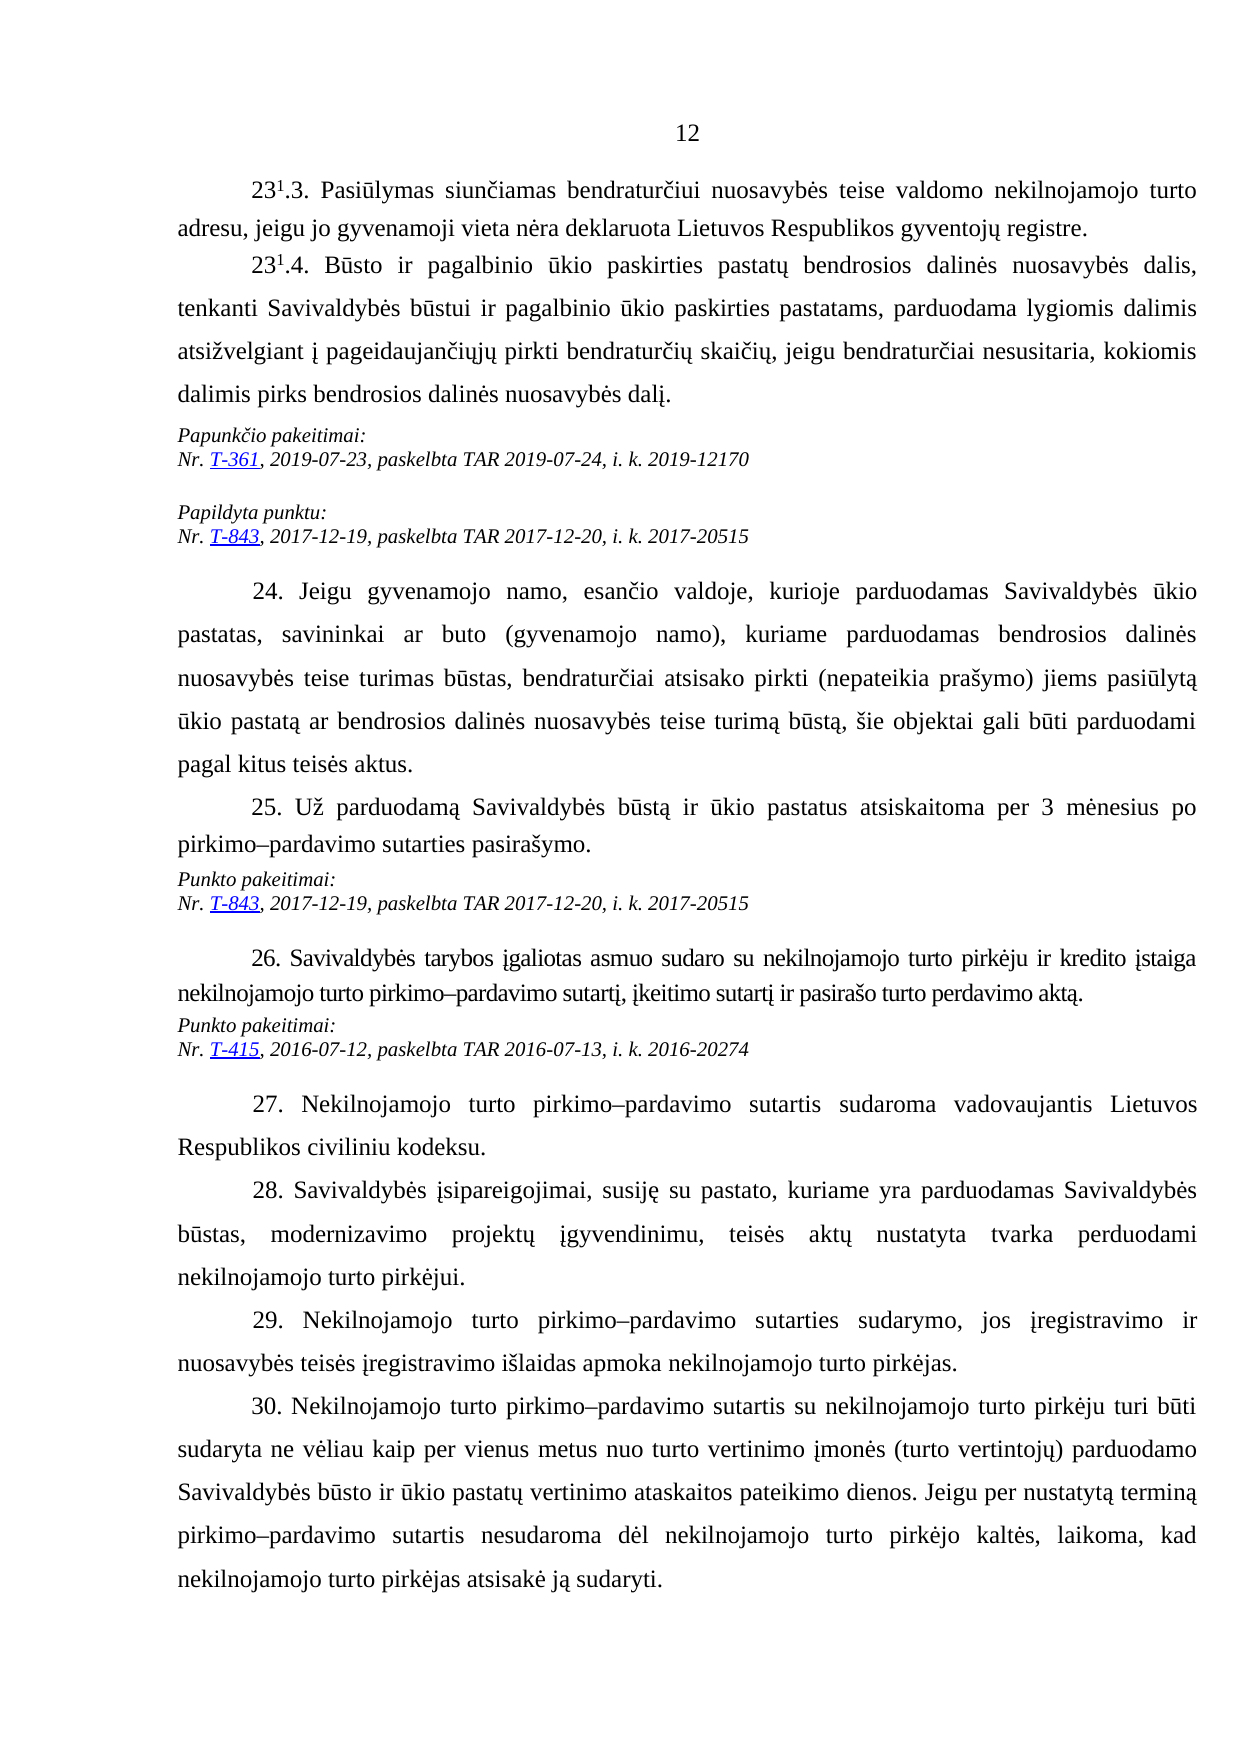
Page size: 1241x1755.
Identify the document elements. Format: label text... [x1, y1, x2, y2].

text Papunkčio pakeitimai: [177, 423, 1198, 447]
text 26. Savivaldybės tarybos įgaliotas asmuo sudaro su nekilnojamojo turto pirkėju ir kredito įstaiga nekilnojamojo turto pirkimo–pardavimo sutartį, įkeitimo sutartį ir pasirašo turto perdavimo aktą. [177, 943, 1198, 1007]
text Nr. T-361, 2019-07-23, paskelbta TAR 2019-07-24, i. k. 2019-12170 [177, 447, 1198, 471]
text 24. Jeigu gyvenamojo namo, esančio valdoje, kurioje parduodamas Savivaldybės ūkio pastatas, savininkai ar buto (gyvenamojo namo), kuriame parduodamas bendrosios dalinės nuosavybės teise turimas būstas, bendraturčiai atsisako pirkti (nepateikia prašymo) jiems pasiūlytą ūkio pastatą ar bendrosios dalinės nuosavybės teise turimą būstą, šie objektai gali būti parduodami pagal kitus teisės aktus. [177, 576, 1198, 778]
text Nr. T-415, 2016-07-12, paskelbta TAR 2016-07-13, i. k. 2016-20274 [177, 1037, 1198, 1061]
text Punkto pakeitimai: [177, 867, 1198, 891]
text 30. Nekilnojamojo turto pirkimo–pardavimo sutartis su nekilnojamojo turto pirkėju turi būti sudaryta ne vėliau kaip per vienus metus nuo turto vertinimo įmonės (turto vertintojų) parduodamo Savivaldybės būsto ir ūkio pastatų vertinimo ataskaitos pateikimo dienos. Jeigu per nustatytą terminą pirkimo–pardavimo sutartis nesudaroma dėl nekilnojamojo turto pirkėjo kaltės, laikoma, kad nekilnojamojo turto pirkėjas atsisakė ją sudaryti. [177, 1391, 1198, 1592]
text 29. Nekilnojamojo turto pirkimo–pardavimo sutarties sudarymo, jos įregistravimo ir nuosavybės teisės įregistravimo išlaidas apmoka nekilnojamojo turto pirkėjas. [177, 1305, 1198, 1377]
text Nr. T-843, 2017-12-19, paskelbta TAR 2017-12-20, i. k. 2017-20515 [177, 891, 1198, 915]
text 28. Savivaldybės įsipareigojimai, susiję su pastato, kuriame yra parduodamas Savivaldybės būstas, modernizavimo projektų įgyvendinimu, teisės aktų nustatyta tvarka perduodami nekilnojamojo turto pirkėjui. [177, 1176, 1198, 1291]
text 231.4. Būsto ir pagalbinio ūkio paskirties pastatų bendrosios dalinės nuosavybės dalis, tenkanti Savivaldybės būstui ir pagalbinio ūkio paskirties pastatams, parduodama lygiomis dalimis atsižvelgiant į pageidaujančiųjų pirkti bendraturčių skaičių, jeigu bendraturčiai nesusitaria, kokiomis dalimis pirks bendrosios dalinės nuosavybės dalį. [177, 250, 1198, 408]
text 25. Už parduodamą Savivaldybės būstą ir ūkio pastatus atsiskaitoma per 3 mėnesius po pirkimo–pardavimo sutarties pasirašymo. [177, 792, 1198, 858]
text Nr. T-843, 2017-12-19, paskelbta TAR 2017-12-20, i. k. 2017-20515 [177, 524, 1198, 548]
text Papildyta punktu: [177, 499, 1198, 524]
text 231.3. Pasiūlymas siunčiamas bendraturčiui nuosavybės teise valdomo nekilnojamojo turto adresu, jeigu jo gyvenamoji vieta nėra deklaruota Lietuvos Respublikos gyventojų registre. [177, 176, 1198, 242]
text Punkto pakeitimai: [177, 1012, 1198, 1037]
text 27. Nekilnojamojo turto pirkimo–pardavimo sutartis sudaroma vadovaujantis Lietuvos Respublikos civiliniu kodeksu. [177, 1089, 1198, 1161]
